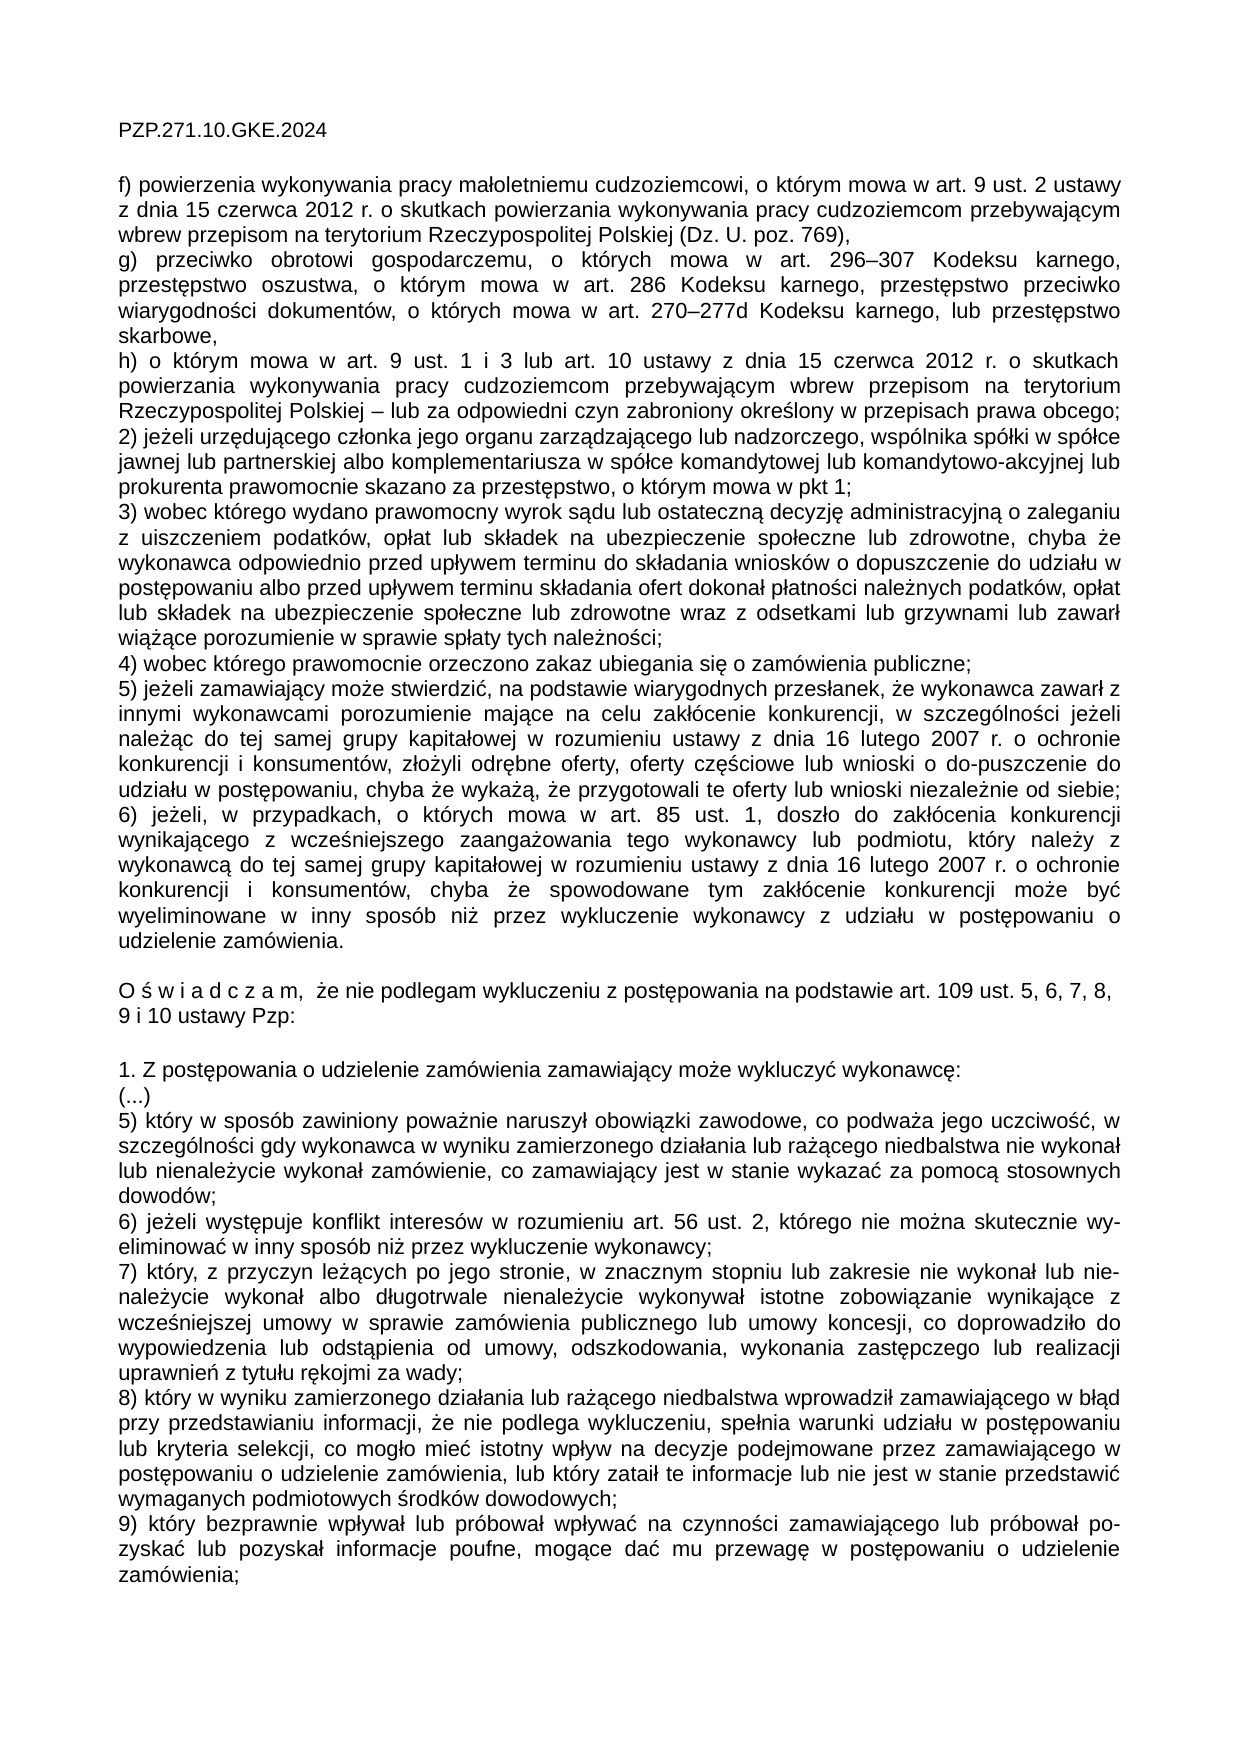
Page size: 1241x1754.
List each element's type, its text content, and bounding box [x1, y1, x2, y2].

text f) powierzenia wykonywania pracy małoletniemu cudzoziemcowi, o którym mowa w art. 9 ust. 2 ustawy z dnia 15 czerwca 2012 r. o skutkach powierzania wykonywania pracy cudzoziemcom przebywającym wbrew przepisom na terytorium Rzeczypospolitej Polskiej (Dz. U. poz. 769), [118, 172, 1122, 247]
text 5) jeżeli zamawiający może stwierdzić, na podstawie wiarygodnych przesłanek, że wykonawca zawarł z innymi wykonawcami porozumienie mające na celu zakłócenie konkurencji, w szczególności jeżeli należąc do tej samej grupy kapitałowej w rozumieniu ustawy z dnia 16 lutego 2007 r. o ochronie konkurencji i konsumentów, złożyli odrębne oferty, oferty częściowe lub wnioski o do-puszczenie do udziału w postępowaniu, chyba że wykażą, że przygotowali te oferty lub wnioski niezależnie od siebie; 6) jeżeli, w przypadkach, o których mowa w art. 85 ust. 1, doszło do zakłócenia konkurencji wynikającego z wcześniejszego zaangażowania tego wykonawcy lub podmiotu, który należy z wykonawcą do tej samej grupy kapitałowej w rozumieniu ustawy z dnia 16 lutego 2007 r. o ochronie konkurencji i konsumentów, chyba że spowodowane tym zakłócenie konkurencji może być wyeliminowane w inny sposób niż przez wykluczenie wykonawcy z udziału w postępowaniu o udzielenie zamówienia. [118, 676, 1122, 953]
text 4) wobec którego prawomocnie orzeczono zakaz ubiegania się o zamówienia publiczne; [118, 651, 1122, 676]
text 3) wobec którego wydano prawomocny wyrok sądu lub ostateczną decyzję administracyjną o zaleganiu z uiszczeniem podatków, opłat lub składek na ubezpieczenie społeczne lub zdrowotne, chyba że wykonawca odpowiednio przed upływem terminu do składania wniosków o dopuszczenie do udziału w postępowaniu albo przed upływem terminu składania ofert dokonał płatności należnych podatków, opłat lub składek na ubezpieczenie społeczne lub zdrowotne wraz z odsetkami lub grzywnami lub zawarł wiążące porozumienie w sprawie spłaty tych należności; [118, 499, 1122, 651]
text 5) który w sposób zawiniony poważnie naruszył obowiązki zawodowe, co podważa jego uczciwość, w szczególności gdy wykonawca w wyniku zamierzonego działania lub rażącego niedbalstwa nie wykonał lub nienależycie wykonał zamówienie, co zamawiający jest w stanie wykazać za pomocą stosownych dowodów; [118, 1108, 1122, 1209]
text 7) który, z przyczyn leżących po jego stronie, w znacznym stopniu lub zakresie nie wykonał lub nie-należycie wykonał albo długotrwale nienależycie wykonywał istotne zobowiązanie wynikające z wcześniejszej umowy w sprawie zamówienia publicznego lub umowy koncesji, co doprowadziło do wypowiedzenia lub odstąpienia od umowy, odszkodowania, wykonania zastępczego lub realizacji uprawnień z tytułu rękojmi za wady; [118, 1259, 1122, 1385]
text 8) który w wyniku zamierzonego działania lub rażącego niedbalstwa wprowadził zamawiającego w błąd przy przedstawianiu informacji, że nie podlega wykluczeniu, spełnia warunki udziału w postępowaniu lub kryteria selekcji, co mogło mieć istotny wpływ na decyzje podejmowane przez zamawiającego w postępowaniu o udzielenie zamówienia, lub który zataił te informacje lub nie jest w stanie przedstawić wymaganych podmiotowych środków dowodowych; [118, 1385, 1122, 1511]
text (...) [118, 1083, 1122, 1108]
text 1. Z postępowania o udzielenie zamówienia zamawiający może wykluczyć wykonawcę: [118, 1057, 1122, 1083]
text 6) jeżeli występuje konflikt interesów w rozumieniu art. 56 ust. 2, którego nie można skutecznie wy-eliminować w inny sposób niż przez wykluczenie wykonawcy; [118, 1209, 1122, 1259]
text 9) który bezprawnie wpływał lub próbował wpływać na czynności zamawiającego lub próbował po-zyskać lub pozyskał informacje poufne, mogące dać mu przewagę w postępowaniu o udzielenie zamówienia; [118, 1511, 1122, 1587]
text O ś w i a d c z a m, że nie podlegam wykluczeniu z postępowania na podstawie art. 109 ust. 5, 6, 7, 8, 9 i 10 ustawy Pzp: [118, 978, 1122, 1029]
text g) przeciwko obrotowi gospodarczemu, o których mowa w art. 296–307 Kodeksu karnego, przestępstwo oszustwa, o którym mowa w art. 286 Kodeksu karnego, przestępstwo przeciwko wiarygodności dokumentów, o których mowa w art. 270–277d Kodeksu karnego, lub przestępstwo skarbowe, [118, 247, 1122, 348]
text h) o którym mowa w art. 9 ust. 1 i 3 lub art. 10 ustawy z dnia 15 czerwca 2012 r. o skutkach powierzania wykonywania pracy cudzoziemcom przebywającym wbrew przepisom na terytorium Rzeczypospolitej Polskiej – lub za odpowiedni czyn zabroniony określony w przepisach prawa obcego; 2) jeżeli urzędującego członka jego organu zarządzającego lub nadzorczego, wspólnika spółki w spółce jawnej lub partnerskiej albo komplementariusza w spółce komandytowej lub komandytowo-akcyjnej lub prokurenta prawomocnie skazano za przestępstwo, o którym mowa w pkt 1; [118, 348, 1122, 499]
